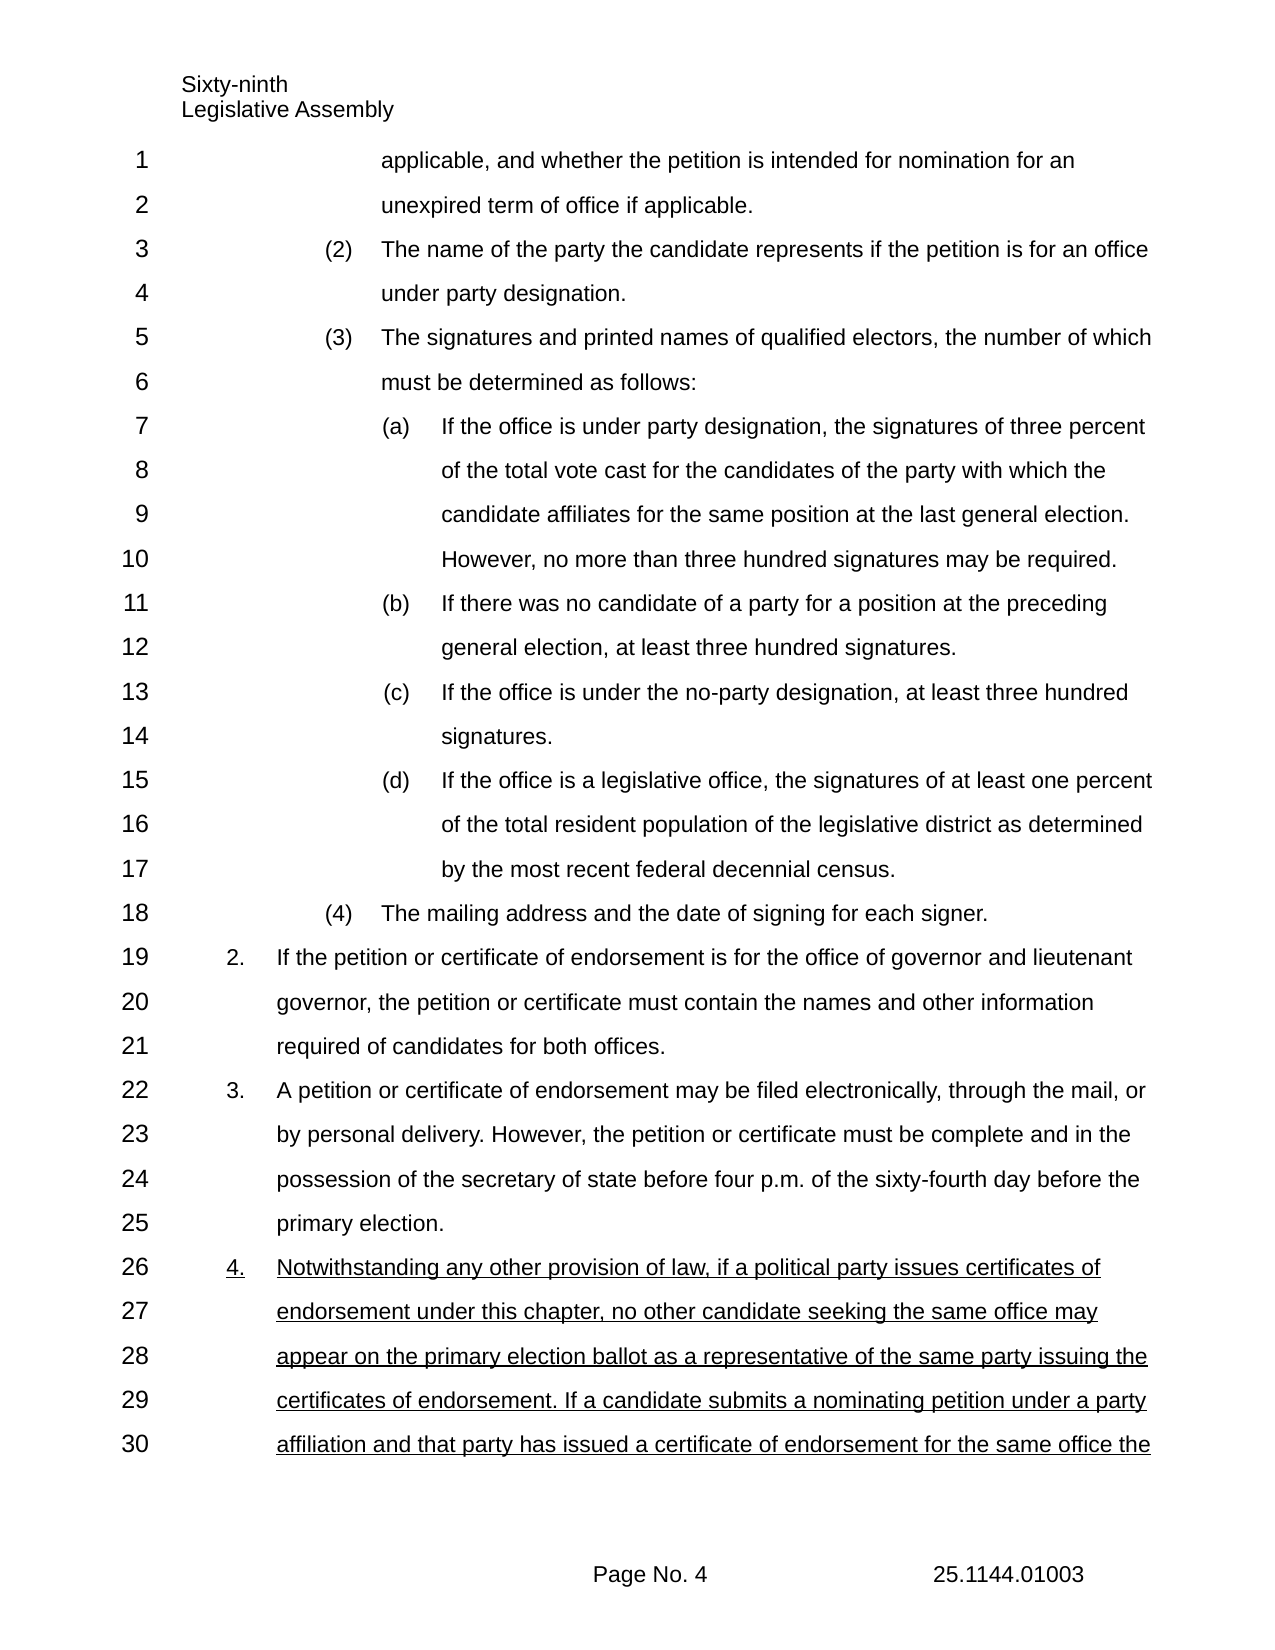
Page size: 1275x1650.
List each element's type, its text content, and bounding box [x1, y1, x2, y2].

text (4) The mailing address and the date of signing for each signer. [181, 886, 1154, 930]
text 2. If the petition or certificate of endorsement is for the office of governor and lieutenant governor, the petition or certificate must contain the names and other information required of candidates for both offices. [181, 930, 1154, 1063]
text (d) If the office is a legislative office, the signatures of at least one percent of the total resident population of the legislative district as determined by the most recent federal decennial census. [181, 753, 1154, 886]
text (b) If there was no candidate of a party for a position at the preceding general election, at least three hundred signatures. [181, 576, 1154, 664]
text 3. A petition or certificate of endorsement may be filed electronically, through the mail, or by personal delivery. However, the petition or certificate must be complete and in the possession of the secretary of state before four p.m. of the sixty‑fourth day before the primary election. [181, 1063, 1154, 1240]
text applicable, and whether the petition is intended for nomination for an unexpired term of office if applicable. [181, 133, 1154, 222]
text (3) The signatures and printed names of qualified electors, the number of which must be determined as follows: [181, 310, 1154, 399]
text 4. Notwithstanding any other provision of law, if a political party issues certificates of endorsement under this chapter, no other candidate seeking the same office may appear on the primary election ballot as a representative of the same party issuing the certificates of endorsement. If a candidate submits a nominating petition under a party affiliation and that party has issued a certificate of endorsement for the same office the [181, 1240, 1154, 1461]
text (2) The name of the party the candidate represents if the petition is for an office under party designation. [181, 222, 1154, 310]
text (a) If the office is under party designation, the signatures of three percent of the total vote cast for the candidates of the party with which the candidate affiliates for the same position at the last general election. However, no more than three hundred signatures may be required. [181, 399, 1154, 576]
text (c) If the office is under the no‑party designation, at least three hundred signatures. [181, 664, 1154, 753]
